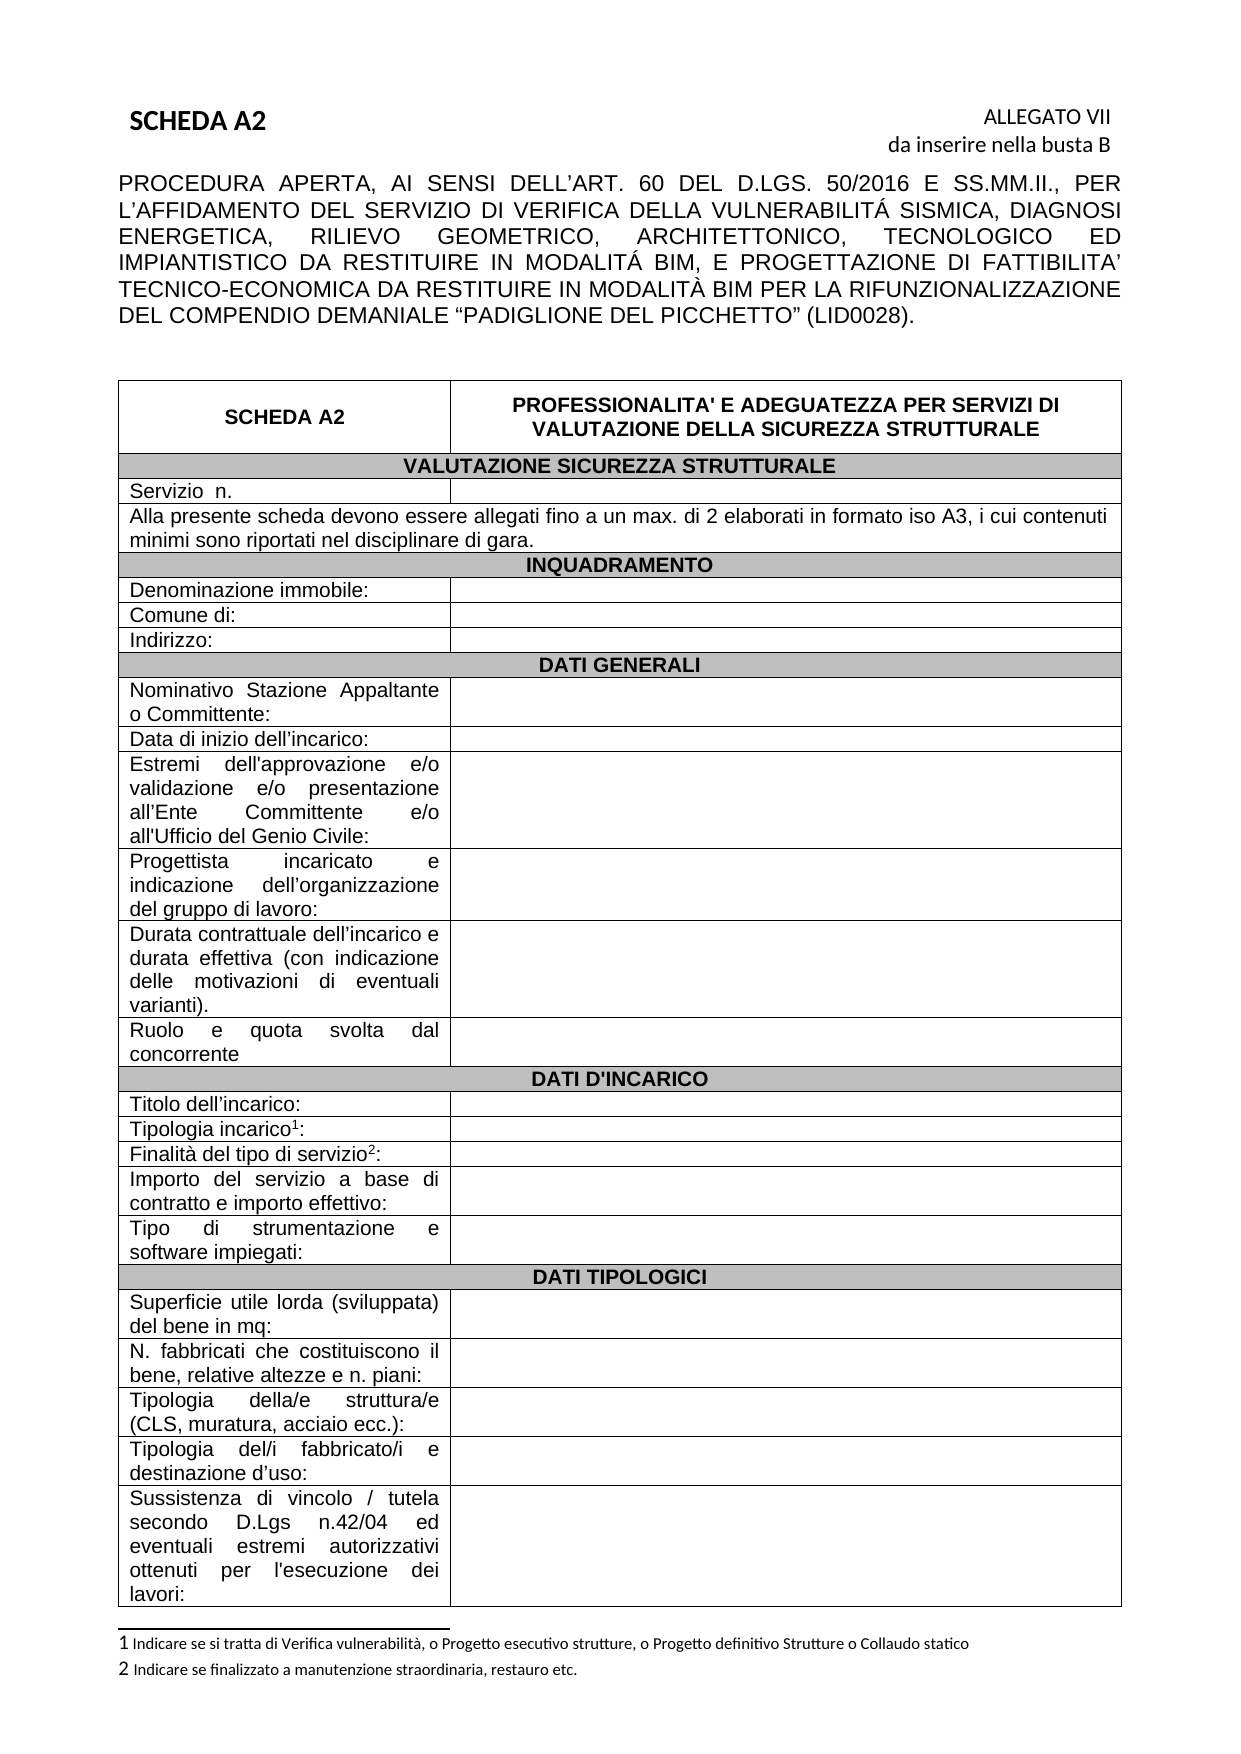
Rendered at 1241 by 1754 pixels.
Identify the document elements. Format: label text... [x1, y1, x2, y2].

table_cell [451, 1142, 1121, 1166]
table_cell Sussistenza di vincolo / tutela secondo D.Lgs n.42/04 ed eventuali estremi autorizzativi ottenuti per l'esecuzione dei lavori: [119, 1486, 450, 1606]
table_cell [451, 1117, 1121, 1141]
table_cell Finalità del tipo di servizio: [119, 1142, 450, 1166]
table_cell Ruolo e quota svolta dal concorrente [119, 1018, 450, 1066]
table_cell [451, 752, 1121, 847]
table_cell [451, 1437, 1121, 1485]
table_cell Servizio n. [119, 479, 450, 503]
table_cell Superficie utile lorda (sviluppata) del bene in mq: [119, 1290, 450, 1338]
table_cell [451, 727, 1121, 751]
table_header SCHEDA A2 [119, 381, 450, 453]
table_cell Durata contrattuale dell’incarico e durata effettiva (con indicazione delle motivazioni di eventuali varianti). [119, 921, 450, 1017]
table_cell [451, 1167, 1121, 1215]
table_cell DATI D'INCARICO [119, 1067, 1121, 1091]
table_cell N. fabbricati che costituiscono il bene, relative altezze e n. piani: [119, 1339, 450, 1387]
table_cell [451, 1018, 1121, 1066]
table_cell [451, 678, 1121, 726]
table_cell [451, 479, 1121, 503]
table_cell Indirizzo: [119, 628, 450, 652]
table_cell Importo del servizio a base di contratto e importo effettivo: [119, 1167, 450, 1215]
table_cell [451, 603, 1121, 627]
table_cell Nominativo Stazione Appaltante o Committente: [119, 678, 450, 726]
table_cell DATI TIPOLOGICI [119, 1265, 1121, 1289]
table_cell Estremi dell'approvazione e/o validazione e/o presentazione all’Ente Committente e/o all'Ufficio del Genio Civile: [119, 752, 450, 847]
table_cell [451, 921, 1121, 1017]
table_cell [451, 1290, 1121, 1338]
table_cell Tipologia incarico: [119, 1117, 450, 1141]
table_cell [451, 1388, 1121, 1436]
table_header PROFESSIONALITA' E ADEGUATEZZA PER SERVIZI DI VALUTAZIONE DELLA SICUREZZA STRUTTURALE [451, 381, 1121, 453]
table_cell [451, 849, 1121, 920]
table_cell [451, 1339, 1121, 1387]
table_cell Tipologia della/e struttura/e (CLS, muratura, acciaio ecc.): [119, 1388, 450, 1436]
table_cell DATI GENERALI [119, 653, 1121, 677]
table_cell Alla presente scheda devono essere allegati fino a un max. di 2 elaborati in formato iso A3, i cui contenuti minimi sono riportati nel disciplinare di gara. [119, 504, 1121, 552]
table_cell Tipologia del/i fabbricato/i e destinazione d’uso: [119, 1437, 450, 1485]
table_cell Comune di: [119, 603, 450, 627]
table_cell [451, 578, 1121, 602]
table_cell VALUTAZIONE SICUREZZA STRUTTURALE [119, 454, 1121, 478]
table_cell Data di inizio dell’incarico: [119, 727, 450, 751]
table_cell INQUADRAMENTO [119, 553, 1121, 577]
table_cell Denominazione immobile: [119, 578, 450, 602]
table_cell [451, 1216, 1121, 1264]
table_cell [451, 628, 1121, 652]
table_cell Tipo di strumentazione e software impiegati: [119, 1216, 450, 1264]
table_cell [451, 1092, 1121, 1116]
table_cell [451, 1486, 1121, 1606]
table_cell Progettista incaricato e indicazione dell’organizzazione del gruppo di lavoro: [119, 849, 450, 920]
table_cell Titolo dell’incarico: [119, 1092, 450, 1116]
